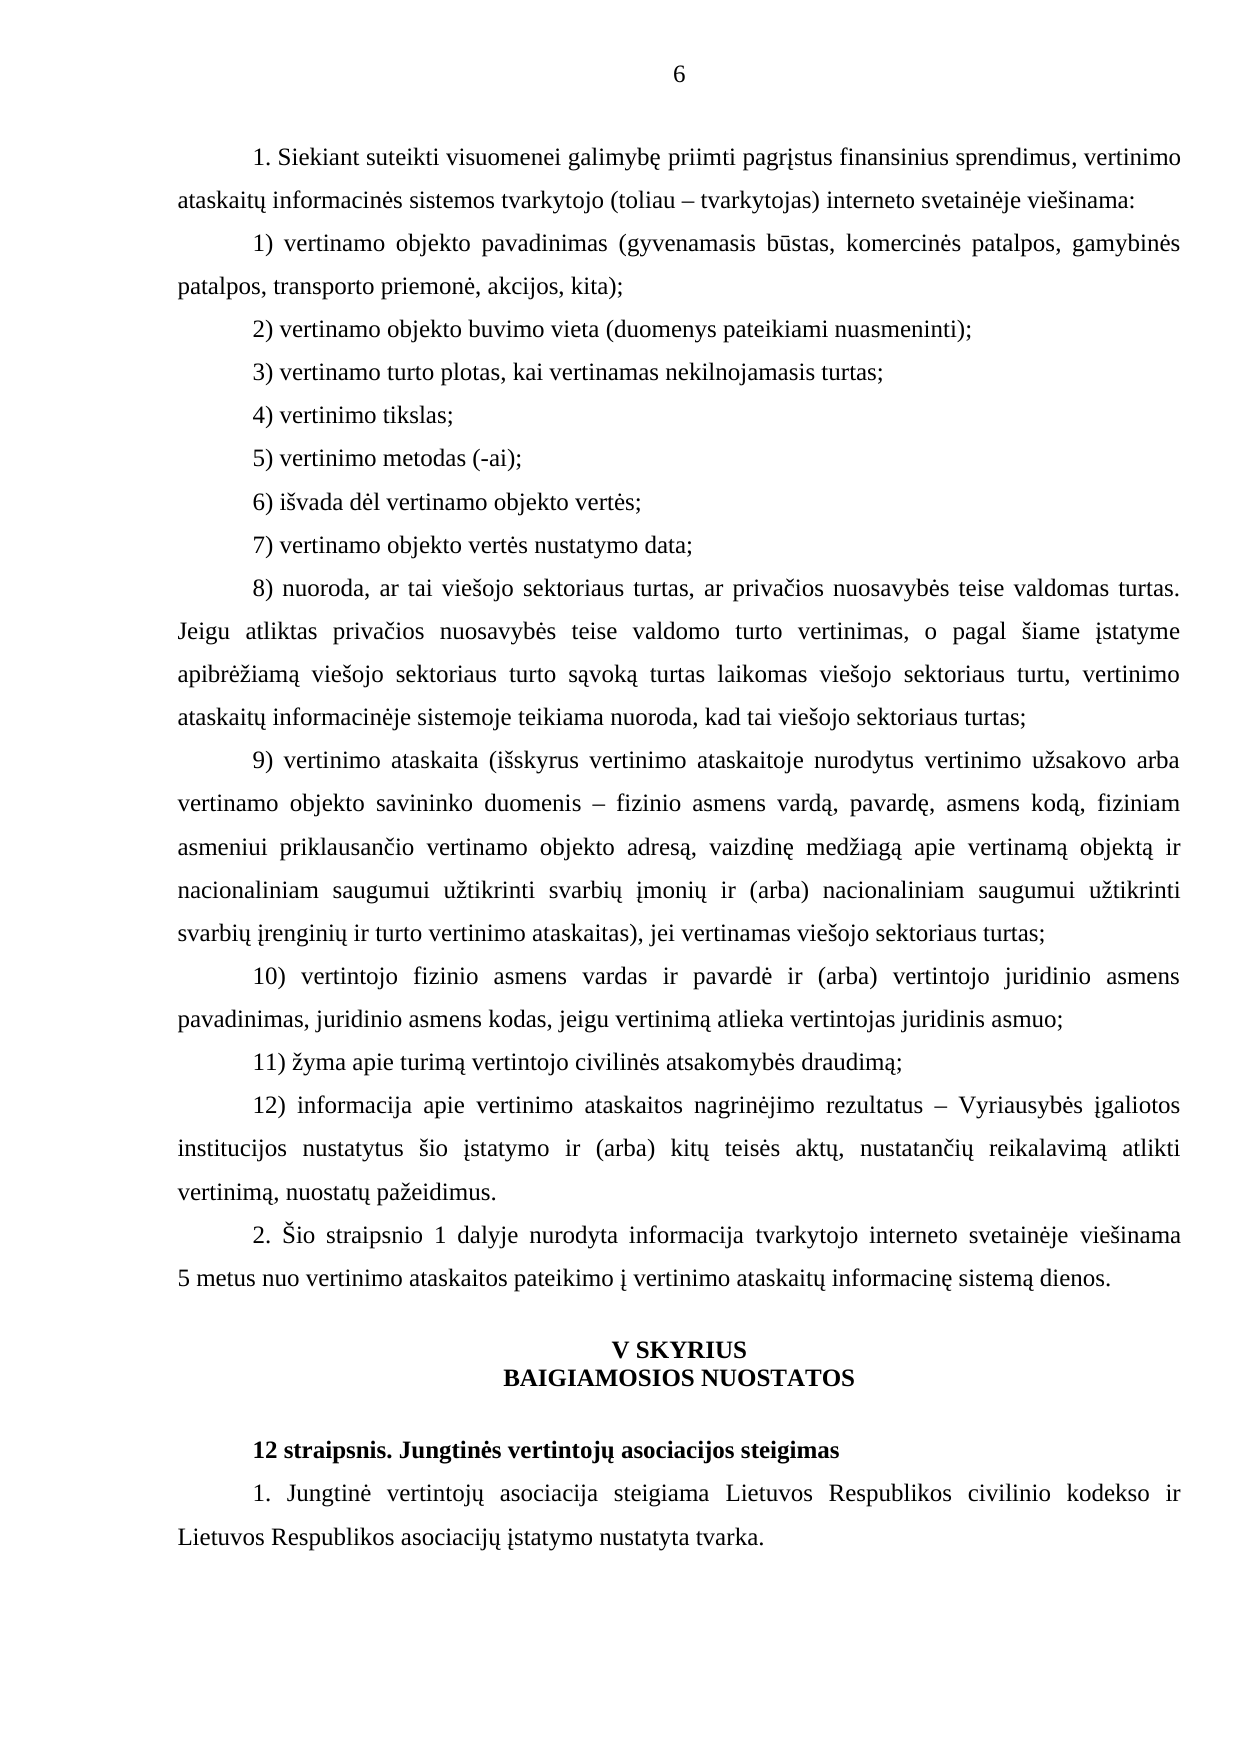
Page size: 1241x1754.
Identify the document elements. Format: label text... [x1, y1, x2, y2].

text 12) informacija apie vertinimo ataskaitos nagrinėjimo rezultatus – Vyriausybės įgaliotos institucijos nustatytus šio įstatymo ir (arba) kitų teisės aktų, nustatančių reikalavimą atlikti vertinimą, nuostatų pažeidimus. [177, 1090, 1181, 1205]
text 10) vertintojo fizinio asmens vardas ir pavardė ir (arba) vertintojo juridinio asmens pavadinimas, juridinio asmens kodas, jeigu vertinimą atlieka vertintojas juridinis asmuo; [177, 961, 1181, 1033]
text 1. Siekiant suteikti visuomenei galimybę priimti pagrįstus finansinius sprendimus, vertinimo ataskaitų informacinės sistemos tvarkytojo (toliau – tvarkytojas) interneto svetainėje viešinama: [177, 142, 1181, 213]
text BAIGIAMOSIOS NUOSTATOS [177, 1363, 1181, 1392]
text 1) vertinamo objekto pavadinimas (gyvenamasis būstas, komercinės patalpos, gamybinės patalpos, transporto priemonė, akcijos, kita); [177, 228, 1181, 300]
text 11) žyma apie turimą vertintojo civilinės atsakomybės draudimą; [177, 1047, 1181, 1076]
text 8) nuoroda, ar tai viešojo sektoriaus turtas, ar privačios nuosavybės teise valdomas turtas. Jeigu atliktas privačios nuosavybės teise valdomo turto vertinimas, o pagal šiame įstatyme apibrėžiamą viešojo sektoriaus turto sąvoką turtas laikomas viešojo sektoriaus turtu, vertinimo ataskaitų informacinėje sistemoje teikiama nuoroda, kad tai viešojo sektoriaus turtas; [177, 573, 1181, 731]
text 5) vertinimo metodas (-ai); [177, 443, 1181, 472]
text 4) vertinimo tikslas; [177, 400, 1181, 429]
text V SKYRIUS [177, 1335, 1181, 1363]
text 6) išvada dėl vertinamo objekto vertės; [177, 487, 1181, 515]
text 1. Jungtinė vertintojų asociacija steigiama Lietuvos Respublikos civilinio kodekso ir Lietuvos Respublikos asociacijų įstatymo nustatyta tvarka. [177, 1478, 1181, 1550]
text 12 straipsnis. Jungtinės vertintojų asociacijos steigimas [177, 1435, 1181, 1464]
text 9) vertinimo ataskaita (išskyrus vertinimo ataskaitoje nurodytus vertinimo užsakovo arba vertinamo objekto savininko duomenis – fizinio asmens vardą, pavardę, asmens kodą, fiziniam asmeniui priklausančio vertinamo objekto adresą, vaizdinę medžiagą apie vertinamą objektą ir nacionaliniam saugumui užtikrinti svarbių įmonių ir (arba) nacionaliniam saugumui užtikrinti svarbių įrenginių ir turto vertinimo ataskaitas), jei vertinamas viešojo sektoriaus turtas; [177, 745, 1181, 947]
text 2. Šio straipsnio 1 dalyje nurodyta informacija tvarkytojo interneto svetainėje viešinama 5 metus nuo vertinimo ataskaitos pateikimo į vertinimo ataskaitų informacinę sistemą dienos. [177, 1220, 1181, 1292]
text 3) vertinamo turto plotas, kai vertinamas nekilnojamasis turtas; [177, 357, 1181, 386]
text 7) vertinamo objekto vertės nustatymo data; [177, 530, 1181, 558]
text 2) vertinamo objekto buvimo vieta (duomenys pateikiami nuasmeninti); [177, 314, 1181, 343]
